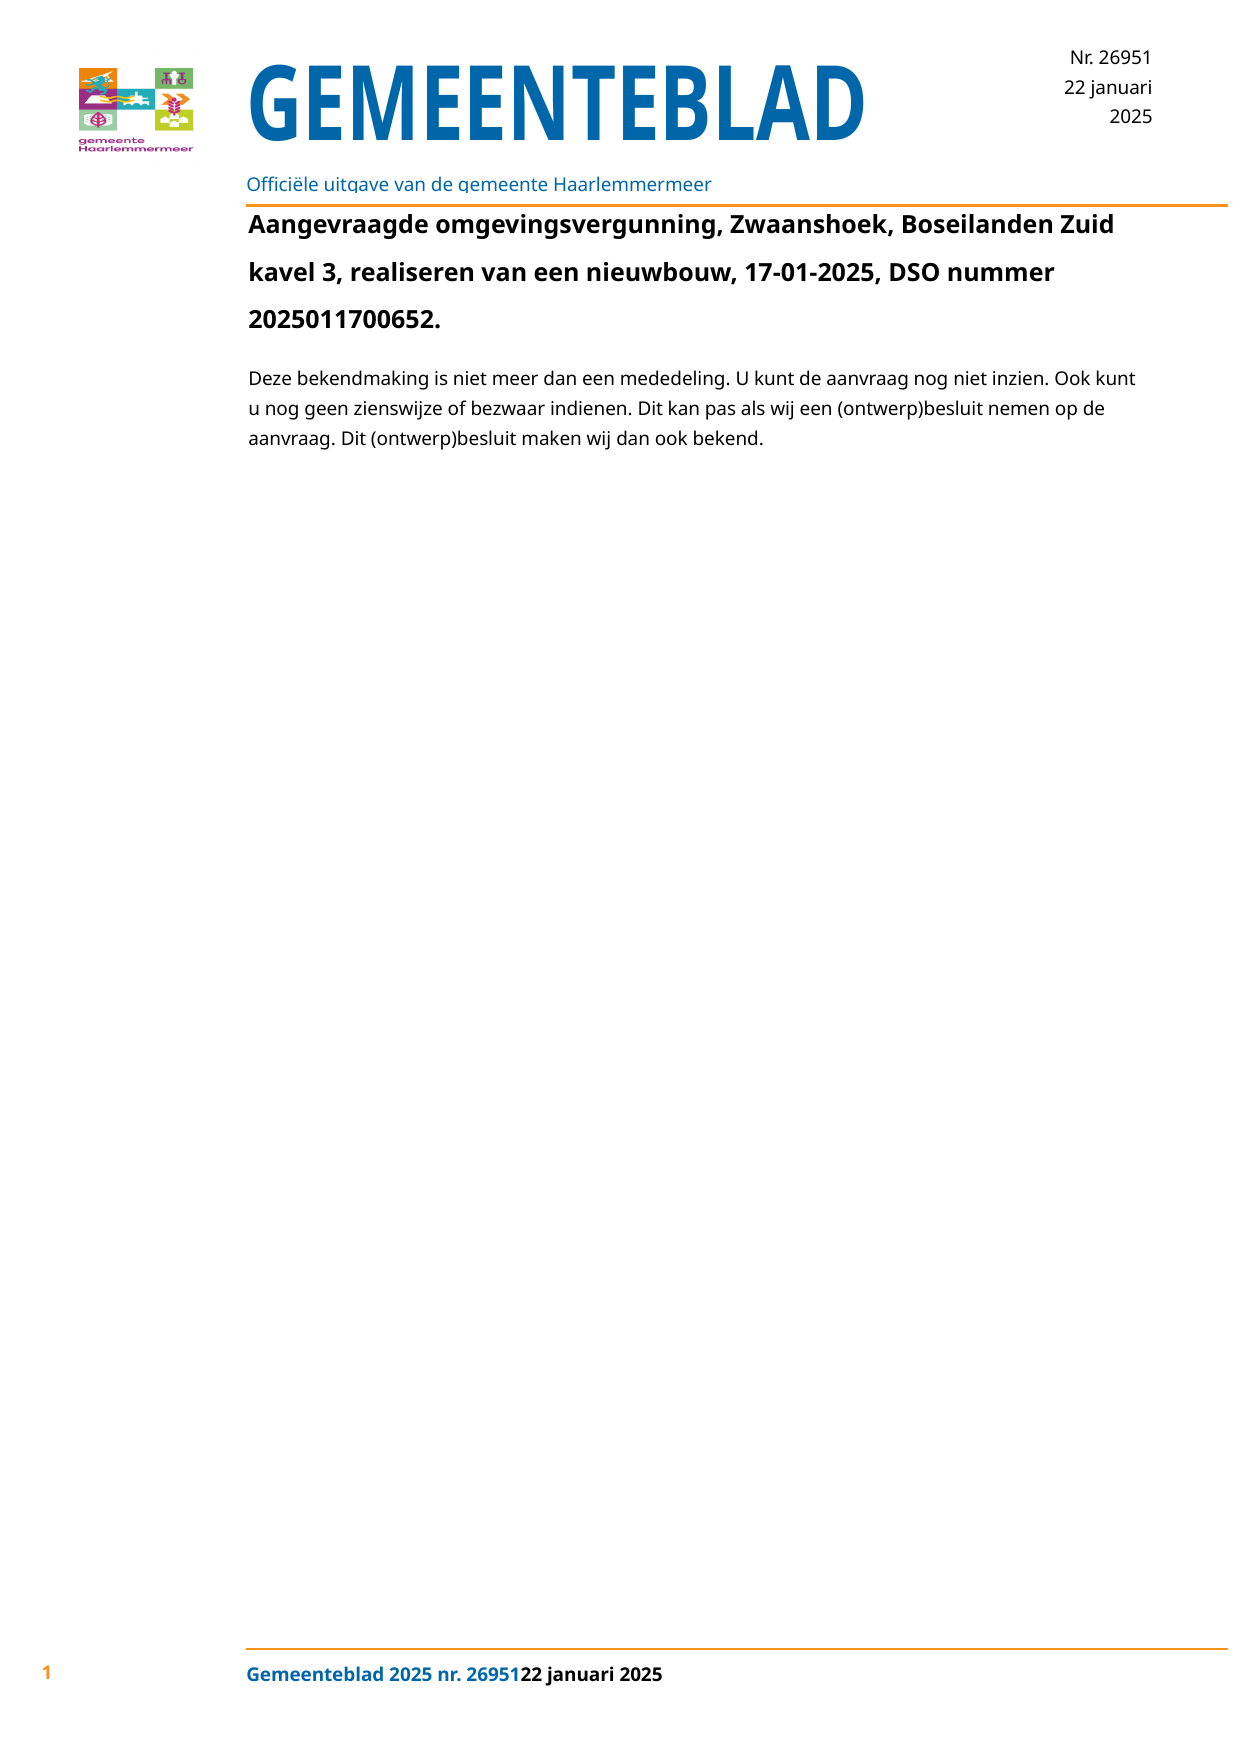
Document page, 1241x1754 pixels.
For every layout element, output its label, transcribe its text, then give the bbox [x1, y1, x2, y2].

picture [41, 47, 231, 172]
text Deze bekendmaking is niet meer dan een mededeling. U kunt de aanvraag nog niet inzien. Ook kunt u nog geen zienswijze of bezwaar indienen. Dit kan pas als wij een (ontwerp)besluit nemen op de aanvraag. Dit (ontwerp)besluit maken wij dan ook bekend. [248, 366, 1152, 450]
text Aangevraagde omgevingsvergunning, Zwaanshoek, Boseilanden Zuid kavel 3, realiseren van een nieuwbouw, 17-01-2025, DSO nummer 2025011700652. [248, 207, 1152, 336]
